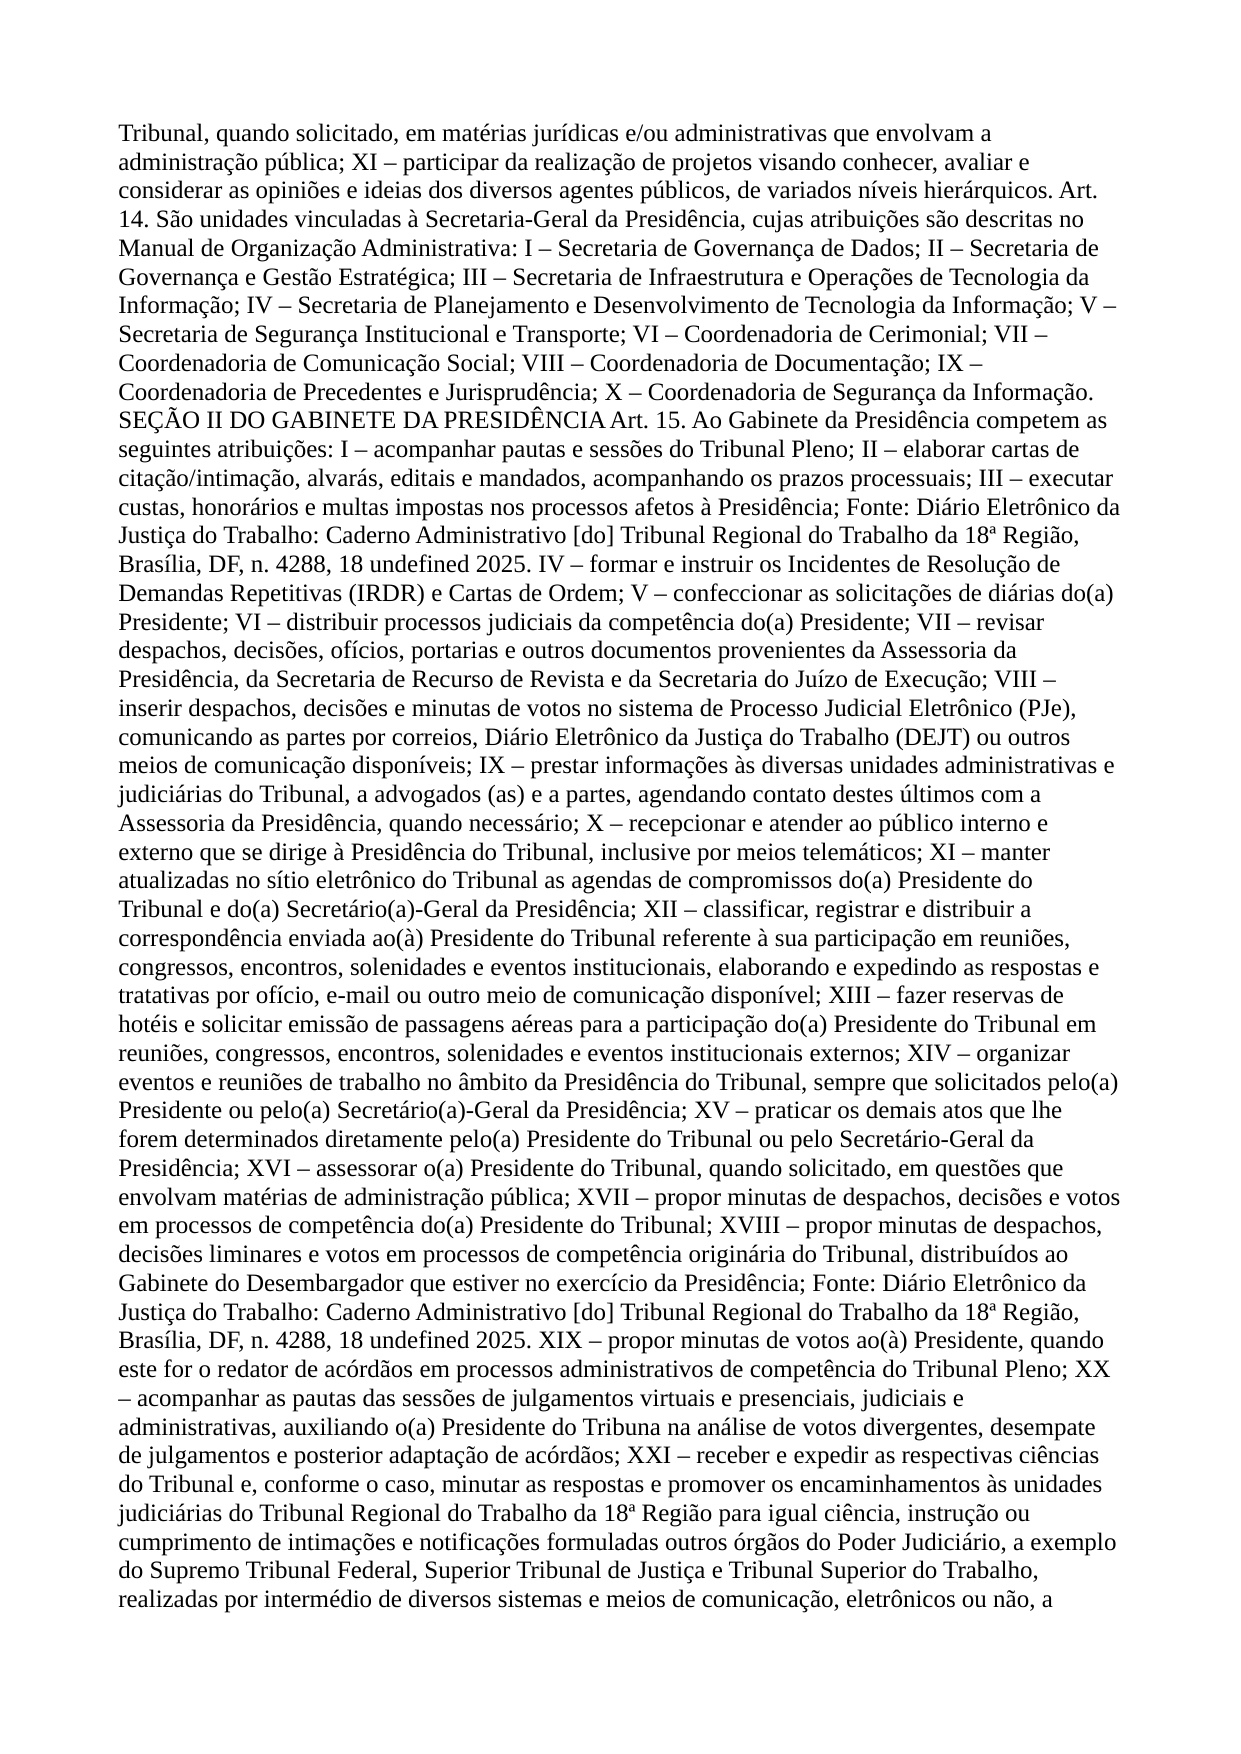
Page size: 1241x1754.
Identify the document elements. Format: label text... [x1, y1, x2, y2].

text Tribunal, quando solicitado, em matérias jurídicas e/ou administrativas que envolvam a administração pública; XI – participar da realização de projetos visando conhecer, avaliar e considerar as opiniões e ideias dos diversos agentes públicos, de variados níveis hierárquicos. Art. 14. São unidades vinculadas à Secretaria-Geral da Presidência, cujas atribuições são descritas no Manual de Organização Administrativa: I – Secretaria de Governança de Dados; II – Secretaria de Governança e Gestão Estratégica; III – Secretaria de Infraestrutura e Operações de Tecnologia da Informação; IV – Secretaria de Planejamento e Desenvolvimento de Tecnologia da Informação; V – Secretaria de Segurança Institucional e Transporte; VI – Coordenadoria de Cerimonial; VII – Coordenadoria de Comunicação Social; VIII – Coordenadoria de Documentação; IX – Coordenadoria de Precedentes e Jurisprudência; X – Coordenadoria de Segurança da Informação. SEÇÃO II DO GABINETE DA PRESIDÊNCIA Art. 15. Ao Gabinete da Presidência competem as seguintes atribuições: I – acompanhar pautas e sessões do Tribunal Pleno; II – elaborar cartas de citação/intimação, alvarás, editais e mandados, acompanhando os prazos processuais; III – executar custas, honorários e multas impostas nos processos afetos à Presidência; Fonte: Diário Eletrônico da Justiça do Trabalho: Caderno Administrativo [do] Tribunal Regional do Trabalho da 18ª Região, Brasília, DF, n. 4288, 18 undefined 2025. IV – formar e instruir os Incidentes de Resolução de Demandas Repetitivas (IRDR) e Cartas de Ordem; V – confeccionar as solicitações de diárias do(a) Presidente; VI – distribuir processos judiciais da competência do(a) Presidente; VII – revisar despachos, decisões, ofícios, portarias e outros documentos provenientes da Assessoria da Presidência, da Secretaria de Recurso de Revista e da Secretaria do Juízo de Execução; VIII – inserir despachos, decisões e minutas de votos no sistema de Processo Judicial Eletrônico (PJe), comunicando as partes por correios, Diário Eletrônico da Justiça do Trabalho (DEJT) ou outros meios de comunicação disponíveis; IX – prestar informações às diversas unidades administrativas e judiciárias do Tribunal, a advogados (as) e a partes, agendando contato destes últimos com a Assessoria da Presidência, quando necessário; X – recepcionar e atender ao público interno e externo que se dirige à Presidência do Tribunal, inclusive por meios telemáticos; XI – manter atualizadas no sítio eletrônico do Tribunal as agendas de compromissos do(a) Presidente do Tribunal e do(a) Secretário(a)-Geral da Presidência; XII – classificar, registrar e distribuir a correspondência enviada ao(à) Presidente do Tribunal referente à sua participação em reuniões, congressos, encontros, solenidades e eventos institucionais, elaborando e expedindo as respostas e tratativas por ofício, e-mail ou outro meio de comunicação disponível; XIII – fazer reservas de hotéis e solicitar emissão de passagens aéreas para a participação do(a) Presidente do Tribunal em reuniões, congressos, encontros, solenidades e eventos institucionais externos; XIV – organizar eventos e reuniões de trabalho no âmbito da Presidência do Tribunal, sempre que solicitados pelo(a) Presidente ou pelo(a) Secretário(a)-Geral da Presidência; XV – praticar os demais atos que lhe forem determinados diretamente pelo(a) Presidente do Tribunal ou pelo Secretário-Geral da Presidência; XVI – assessorar o(a) Presidente do Tribunal, quando solicitado, em questões que envolvam matérias de administração pública; XVII – propor minutas de despachos, decisões e votos em processos de competência do(a) Presidente do Tribunal; XVIII – propor minutas de despachos, decisões liminares e votos em processos de competência originária do Tribunal, distribuídos ao Gabinete do Desembargador que estiver no exercício da Presidência; Fonte: Diário Eletrônico da Justiça do Trabalho: Caderno Administrativo [do] Tribunal Regional do Trabalho da 18ª Região, Brasília, DF, n. 4288, 18 undefined 2025. XIX – propor minutas de votos ao(à) Presidente, quando este for o redator de acórdãos em processos administrativos de competência do Tribunal Pleno; XX – acompanhar as pautas das sessões de julgamentos virtuais e presenciais, judiciais e administrativas, auxiliando o(a) Presidente do Tribuna na análise de votos divergentes, desempate de julgamentos e posterior adaptação de acórdãos; XXI – receber e expedir as respectivas ciências do Tribunal e, conforme o caso, minutar as respostas e promover os encaminhamentos às unidades judiciárias do Tribunal Regional do Trabalho da 18ª Região para igual ciência, instrução ou cumprimento de intimações e notificações formuladas outros órgãos do Poder Judiciário, a exemplo do Supremo Tribunal Federal, Superior Tribunal de Justiça e Tribunal Superior do Trabalho, realizadas por intermédio de diversos sistemas e meios de comunicação, eletrônicos ou não, a [118, 118, 1122, 1613]
